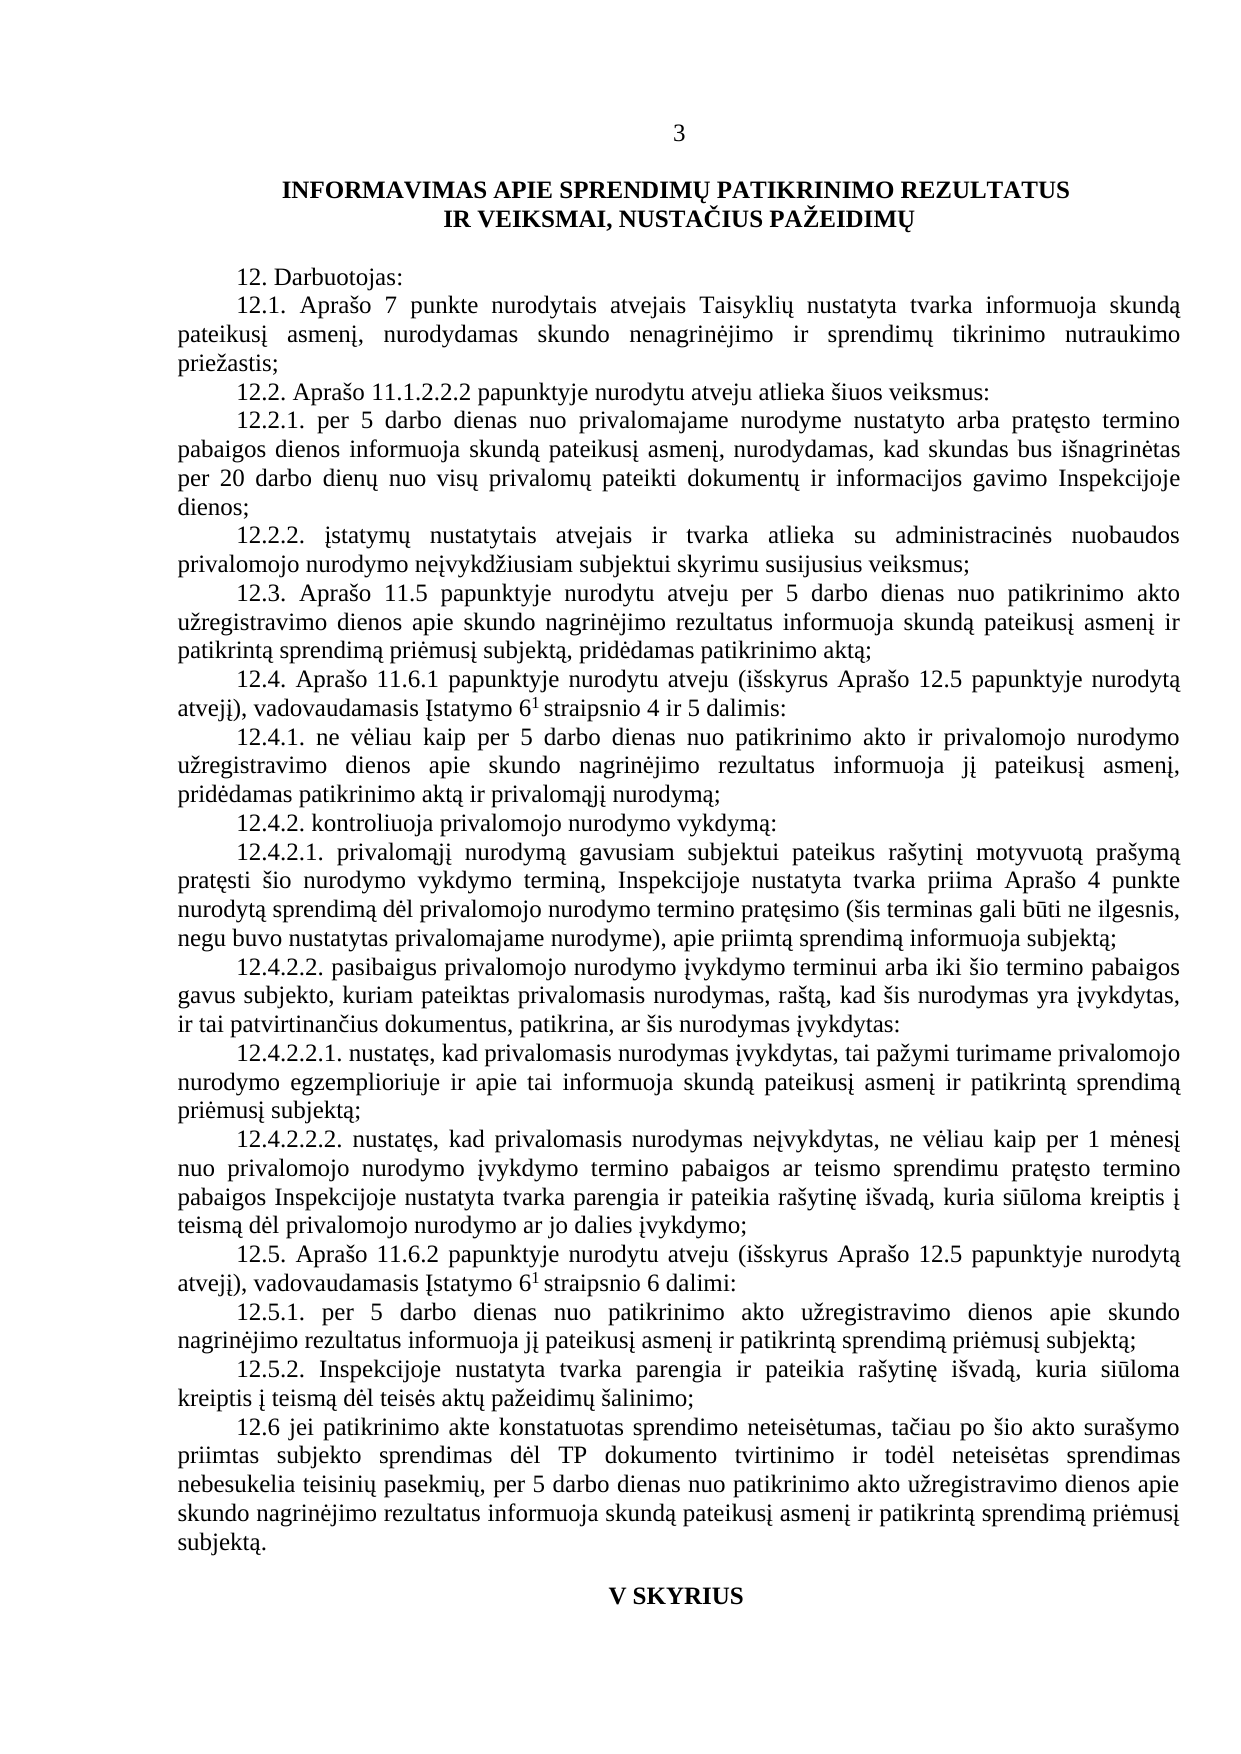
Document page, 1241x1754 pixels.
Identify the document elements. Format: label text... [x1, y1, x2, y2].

text 12. Darbuotojas: [177, 262, 1181, 291]
text 12.4.1. ne vėliau kaip per 5 darbo dienas nuo patikrinimo akto ir privalomojo nurodymo užregistravimo dienos apie skundo nagrinėjimo rezultatus informuoja jį pateikusį asmenį, pridėdamas patikrinimo aktą ir privalomąjį nurodymą; [177, 722, 1181, 808]
text 12.4.2.2.1. nustatęs, kad privalomasis nurodymas įvykdytas, tai pažymi turimame privalomojo nurodymo egzemplioriuje ir apie tai informuoja skundą pateikusį asmenį ir patikrintą sprendimą priėmusį subjektą; [177, 1038, 1181, 1124]
text 12.1. Aprašo 7 punkte nurodytais atvejais Taisyklių nustatyta tvarka informuoja skundą pateikusį asmenį, nurodydamas skundo nenagrinėjimo ir sprendimų tikrinimo nutraukimo priežastis; [177, 291, 1181, 377]
text 12.4.2.1. privalomąjį nurodymą gavusiam subjektui pateikus rašytinį motyvuotą prašymą pratęsti šio nurodymo vykdymo terminą, Inspekcijoje nustatyta tvarka priima Aprašo 4 punkte nurodytą sprendimą dėl privalomojo nurodymo termino pratęsimo (šis terminas gali būti ne ilgesnis, negu buvo nustatytas privalomajame nurodyme), apie priimtą sprendimą informuoja subjektą; [177, 837, 1181, 952]
text 12.5.2. Inspekcijoje nustatyta tvarka parengia ir pateikia rašytinę išvadą, kuria siūloma kreiptis į teismą dėl teisės aktų pažeidimų šalinimo; [177, 1354, 1181, 1412]
text 12.3. Aprašo 11.5 papunktyje nurodytu atveju per 5 darbo dienas nuo patikrinimo akto užregistravimo dienos apie skundo nagrinėjimo rezultatus informuoja skundą pateikusį asmenį ir patikrintą sprendimą priėmusį subjektą, pridėdamas patikrinimo aktą; [177, 578, 1181, 664]
text 12.4. Aprašo 11.6.1 papunktyje nurodytu atveju (išskyrus Aprašo 12.5 papunktyje nurodytą atvejį), vadovaudamasis Įstatymo 61 straipsnio 4 ir 5 dalimis: [177, 664, 1181, 722]
text 12.4.2.2.2. nustatęs, kad privalomasis nurodymas neįvykdytas, ne vėliau kaip per 1 mėnesį nuo privalomojo nurodymo įvykdymo termino pabaigos ar teismo sprendimu pratęsto termino pabaigos Inspekcijoje nustatyta tvarka parengia ir pateikia rašytinę išvadą, kuria siūloma kreiptis į teismą dėl privalomojo nurodymo ar jo dalies įvykdymo; [177, 1124, 1181, 1239]
text V SKYRIUS [177, 1583, 1181, 1610]
text 12.5. Aprašo 11.6.2 papunktyje nurodytu atveju (išskyrus Aprašo 12.5 papunktyje nurodytą atvejį), vadovaudamasis Įstatymo 61 straipsnio 6 dalimi: [177, 1239, 1181, 1297]
text informavimas apie SPRENDIMŲ patikrinimo rezultatus [177, 176, 1181, 204]
text 12.5.1. per 5 darbo dienas nuo patikrinimo akto užregistravimo dienos apie skundo nagrinėjimo rezultatus informuoja jį pateikusį asmenį ir patikrintą sprendimą priėmusį subjektą; [177, 1297, 1181, 1354]
text IR VEIKSMAI, NUSTAČIUS PAŽEIDIMų [177, 204, 1181, 233]
text 12.2. Aprašo 11.1.2.2.2 papunktyje nurodytu atveju atlieka šiuos veiksmus: [177, 377, 1181, 406]
text 12.2.1. per 5 darbo dienas nuo privalomajame nurodyme nustatyto arba pratęsto termino pabaigos dienos informuoja skundą pateikusį asmenį, nurodydamas, kad skundas bus išnagrinėtas per 20 darbo dienų nuo visų privalomų pateikti dokumentų ir informacijos gavimo Inspekcijoje dienos; [177, 406, 1181, 521]
text 12.2.2. įstatymų nustatytais atvejais ir tvarka atlieka su administracinės nuobaudos privalomojo nurodymo neįvykdžiusiam subjektui skyrimu susijusius veiksmus; [177, 521, 1181, 578]
text 12.4.2.2. pasibaigus privalomojo nurodymo įvykdymo terminui arba iki šio termino pabaigos gavus subjekto, kuriam pateiktas privalomasis nurodymas, raštą, kad šis nurodymas yra įvykdytas, ir tai patvirtinančius dokumentus, patikrina, ar šis nurodymas įvykdytas: [177, 952, 1181, 1038]
text 12.6 jei patikrinimo akte konstatuotas sprendimo neteisėtumas, tačiau po šio akto surašymo priimtas subjekto sprendimas dėl TP dokumento tvirtinimo ir todėl neteisėtas sprendimas nebesukelia teisinių pasekmių, per 5 darbo dienas nuo patikrinimo akto užregistravimo dienos apie skundo nagrinėjimo rezultatus informuoja skundą pateikusį asmenį ir patikrintą sprendimą priėmusį subjektą. [177, 1412, 1181, 1556]
text 12.4.2. kontroliuoja privalomojo nurodymo vykdymą: [177, 808, 1181, 837]
